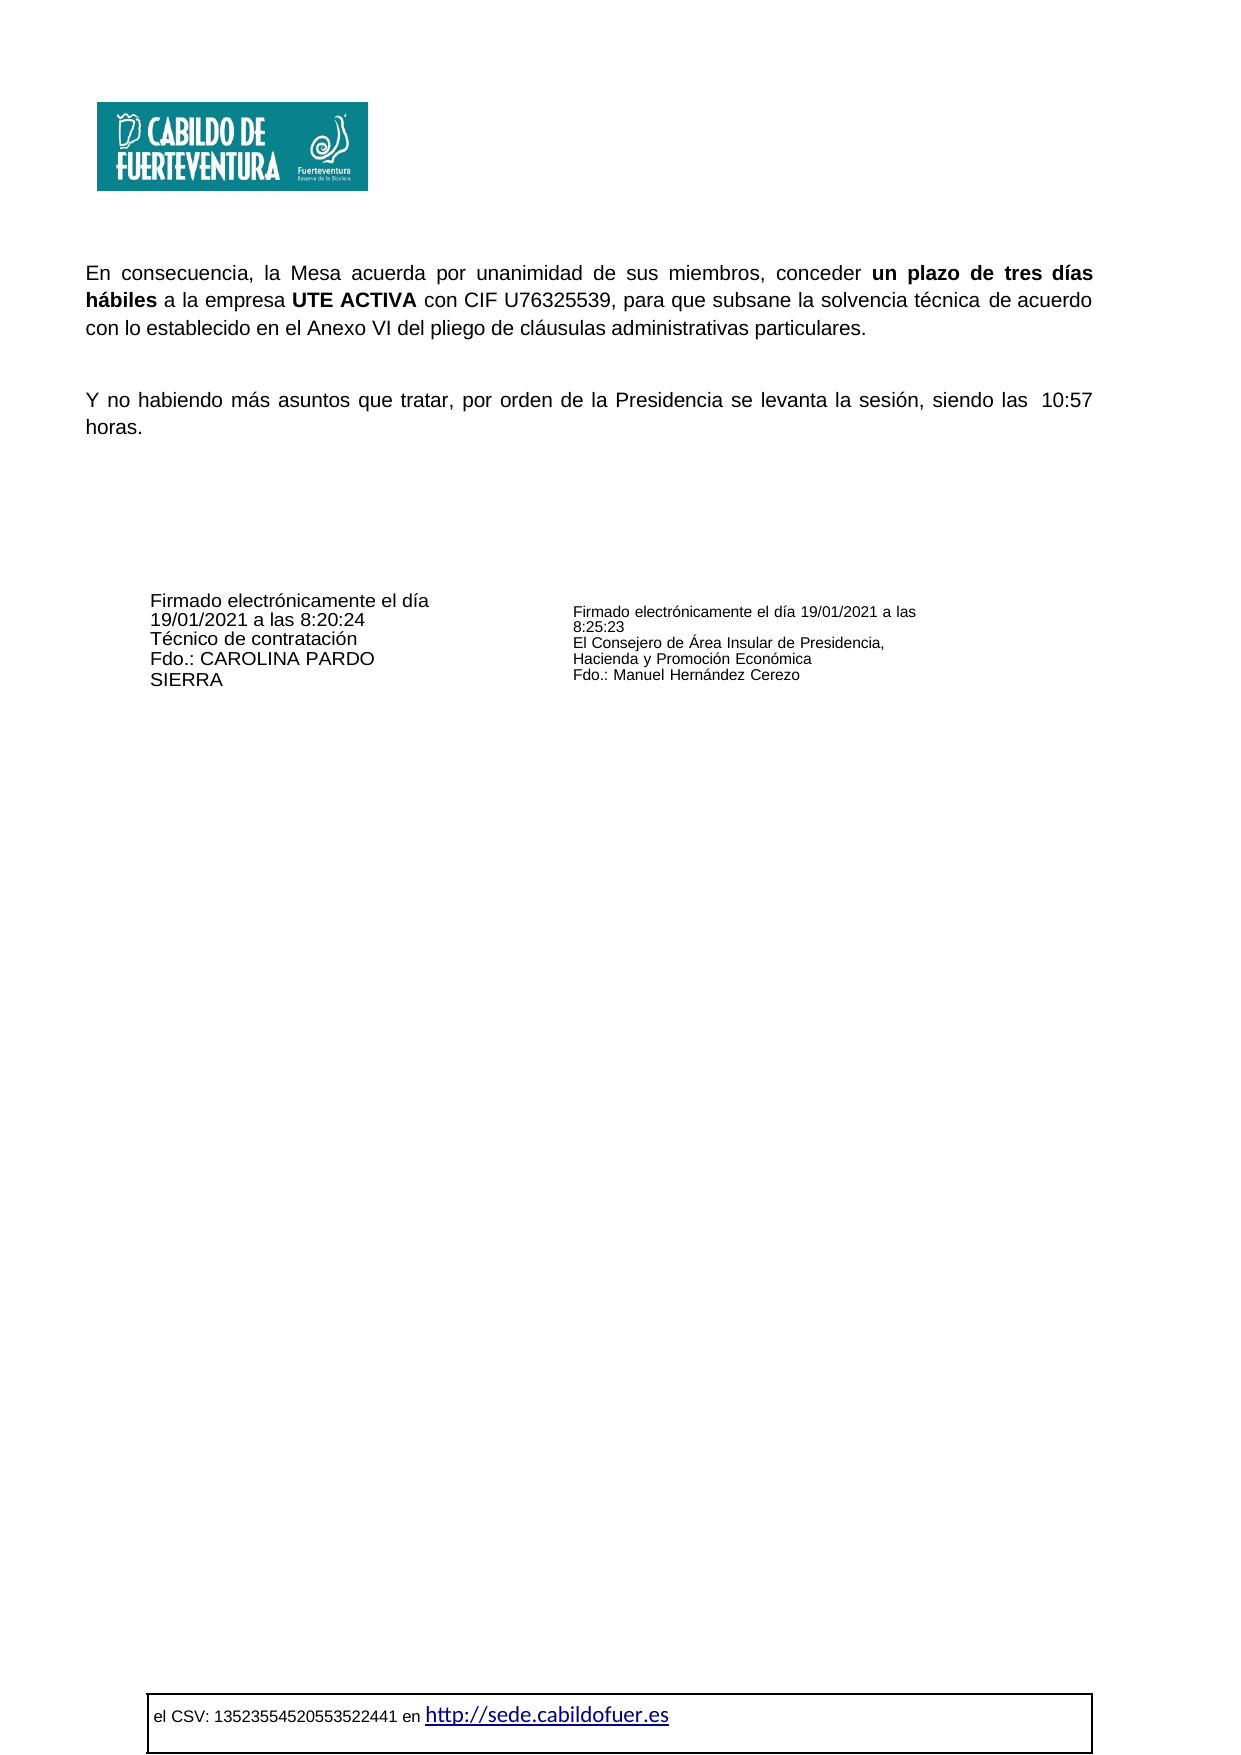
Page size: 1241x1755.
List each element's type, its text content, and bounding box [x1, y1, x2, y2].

text Fdo.: Manuel Hernández Cerezo [573, 668, 1107, 684]
text Y no habiendo más asuntos que tratar, por orden de la Presidencia se levanta la sesión, siendo las 10:57 horas. [85, 387, 1093, 439]
text Firmado electrónicamente el día 19/01/2021 a las 8:20:24 [150, 591, 429, 631]
text Técnico de contratación [150, 631, 453, 649]
text El Consejero de Área Insular de Presidencia, Hacienda y Promoción Económica [573, 636, 947, 668]
text Fdo.: CAROLINA PARDO SIERRA [150, 649, 453, 690]
text Firmado electrónicamente el día 19/01/2021 a las 8:25:23 [573, 604, 947, 636]
text En consecuencia, la Mesa acuerda por unanimidad de sus miembros, conceder un plazo de tres días hábiles a la empresa UTE ACTIVA con CIF U76325539, para que subsane la solvencia técnica de acuerdo con lo establecido en el Anexo VI del pliego de cláusulas administrativas particulares. [85, 260, 1093, 340]
